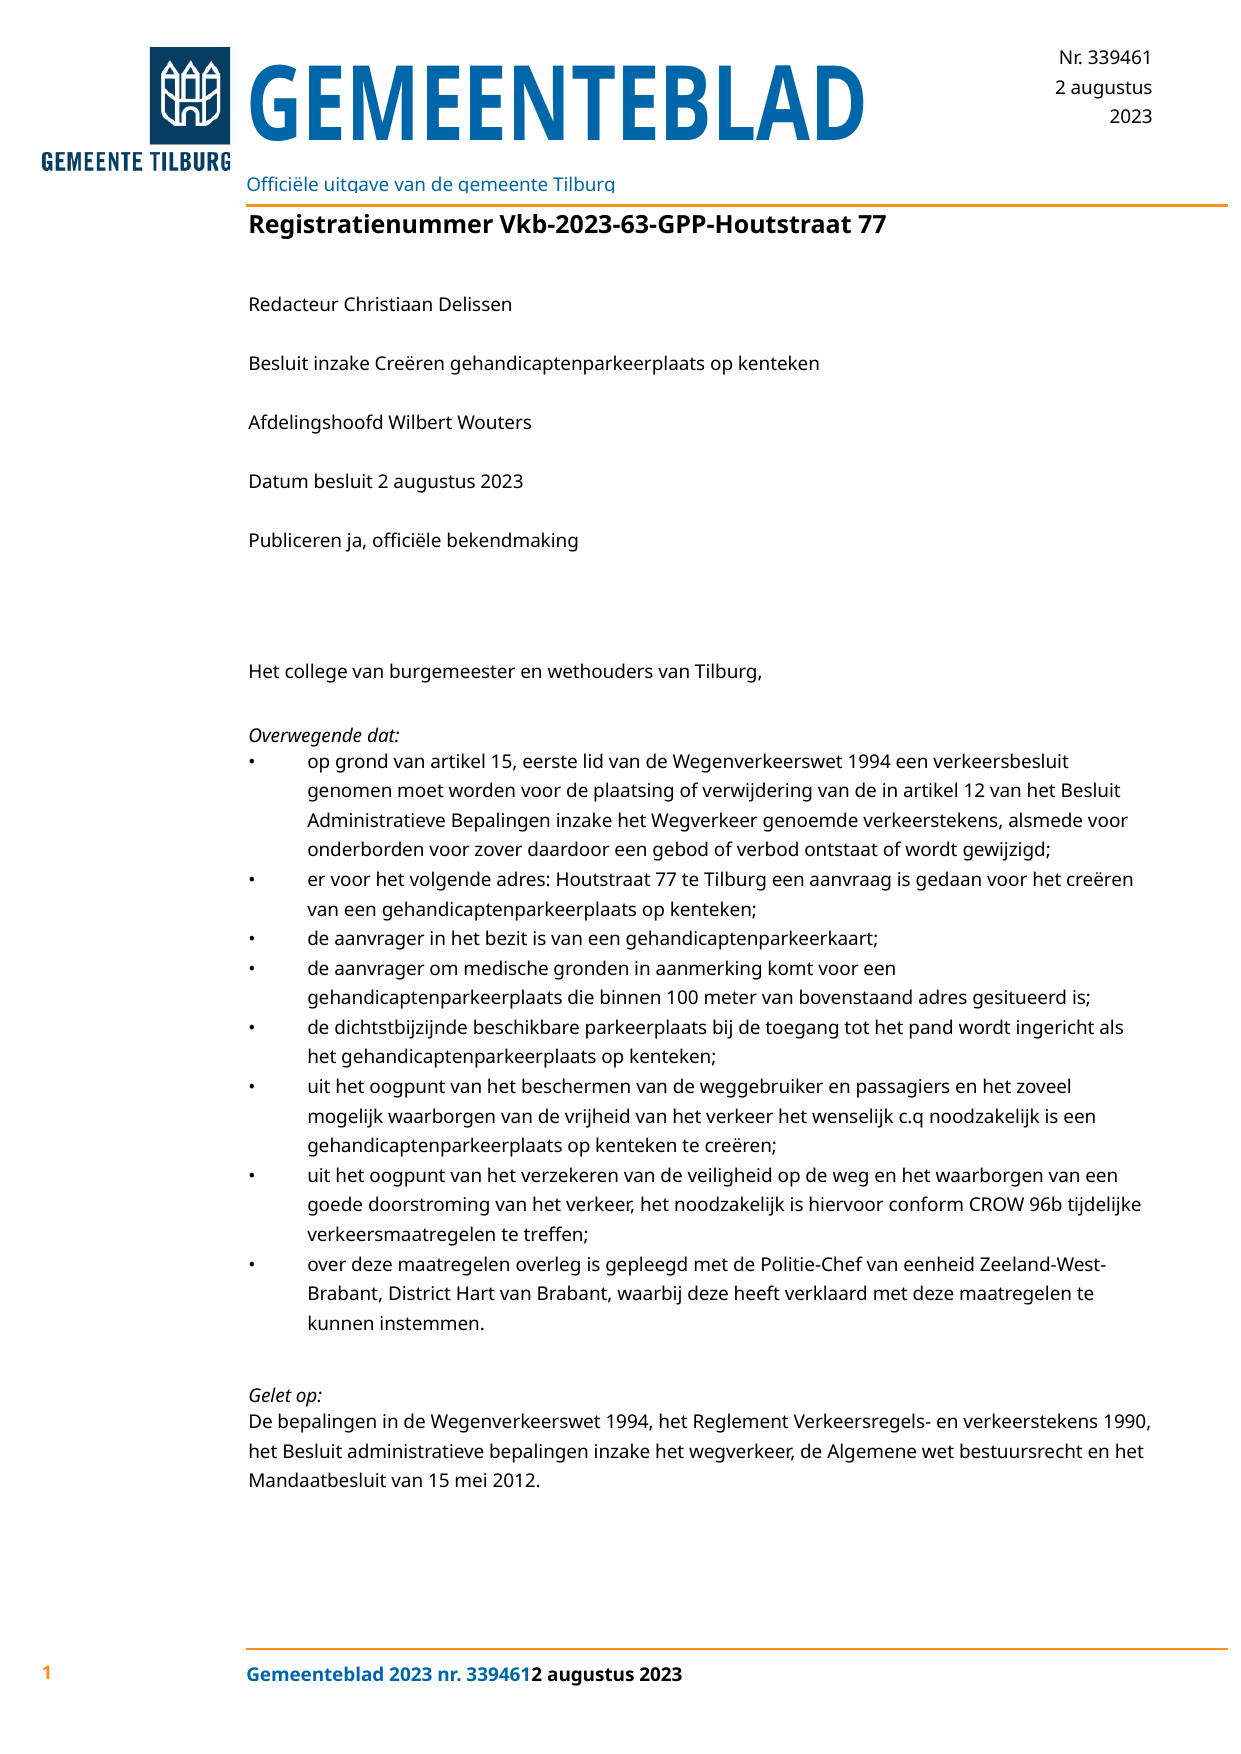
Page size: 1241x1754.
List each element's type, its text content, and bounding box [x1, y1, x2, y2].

list er voor het volgende adres: Houtstraat 77 te Tilburg een aanvraag is gedaan voor het creëren van een gehandicaptenparkeerplaats op kenteken; [248, 866, 1152, 921]
list uit het oogpunt van het beschermen van de weggebruiker en passagiers en het zoveel mogelijk waarborgen van de vrijheid van het verkeer het wenselijk c.q noodzakelijk is een gehandicaptenparkeerplaats op kenteken te creëren; [248, 1073, 1152, 1158]
list de aanvrager om medische gronden in aanmerking komt voor een gehandicaptenparkeerplaats die binnen 100 meter van bovenstaand adres gesitueerd is; [248, 955, 1152, 1010]
text Besluit inzake Creëren gehandicaptenparkeerplaats op kenteken [248, 350, 1152, 376]
text De bepalingen in de Wegenverkeerswet 1994, het Reglement Verkeersregels- en verkeerstekens 1990, het Besluit administratieve bepalingen inzake het wegverkeer, de Algemene wet bestuursrecht en het Mandaatbesluit van 15 mei 2012. [248, 1408, 1152, 1493]
text Gelet op: [248, 1383, 1152, 1408]
text Publiceren ja, officiële bekendmaking [248, 528, 1152, 553]
list de aanvrager in het bezit is van een gehandicaptenparkeerkaart; [248, 925, 1152, 951]
list uit het oogpunt van het verzekeren van de veiligheid op de weg en het waarborgen van een goede doorstroming van het verkeer, het noodzakelijk is hiervoor conform CROW 96b tijdelijke verkeersmaatregelen te treffen; [248, 1162, 1152, 1247]
text Het college van burgemeester en wethouders van Tilburg, [248, 658, 1152, 684]
text Registratienummer Vkb-2023-63-GPP-Houtstraat 77 [248, 207, 1152, 241]
text Redacteur Christiaan Delissen [248, 291, 1152, 317]
list de dichtstbijzijnde beschikbare parkeerplaats bij de toegang tot het pand wordt ingericht als het gehandicaptenparkeerplaats op kenteken; [248, 1014, 1152, 1069]
text Afdelingshoofd Wilbert Wouters [248, 409, 1152, 435]
list op grond van artikel 15, eerste lid van de Wegenverkeerswet 1994 een verkeersbesluit genomen moet worden voor de plaatsing of verwijdering van de in artikel 12 van het Besluit Administratieve Bepalingen inzake het Wegverkeer genoemde verkeerstekens, alsmede voor onderborden voor zover daardoor een gebod of verbod ontstaat of wordt gewijzigd; [248, 748, 1152, 862]
text Datum besluit 2 augustus 2023 [248, 468, 1152, 494]
text Overwegende dat: [248, 722, 1152, 748]
picture [41, 47, 231, 172]
list over deze maatregelen overleg is gepleegd met de Politie-Chef van eenheid Zeeland-West-Brabant, District Hart van Brabant, waarbij deze heeft verklaard met deze maatregelen te kunnen instemmen. [248, 1251, 1152, 1336]
